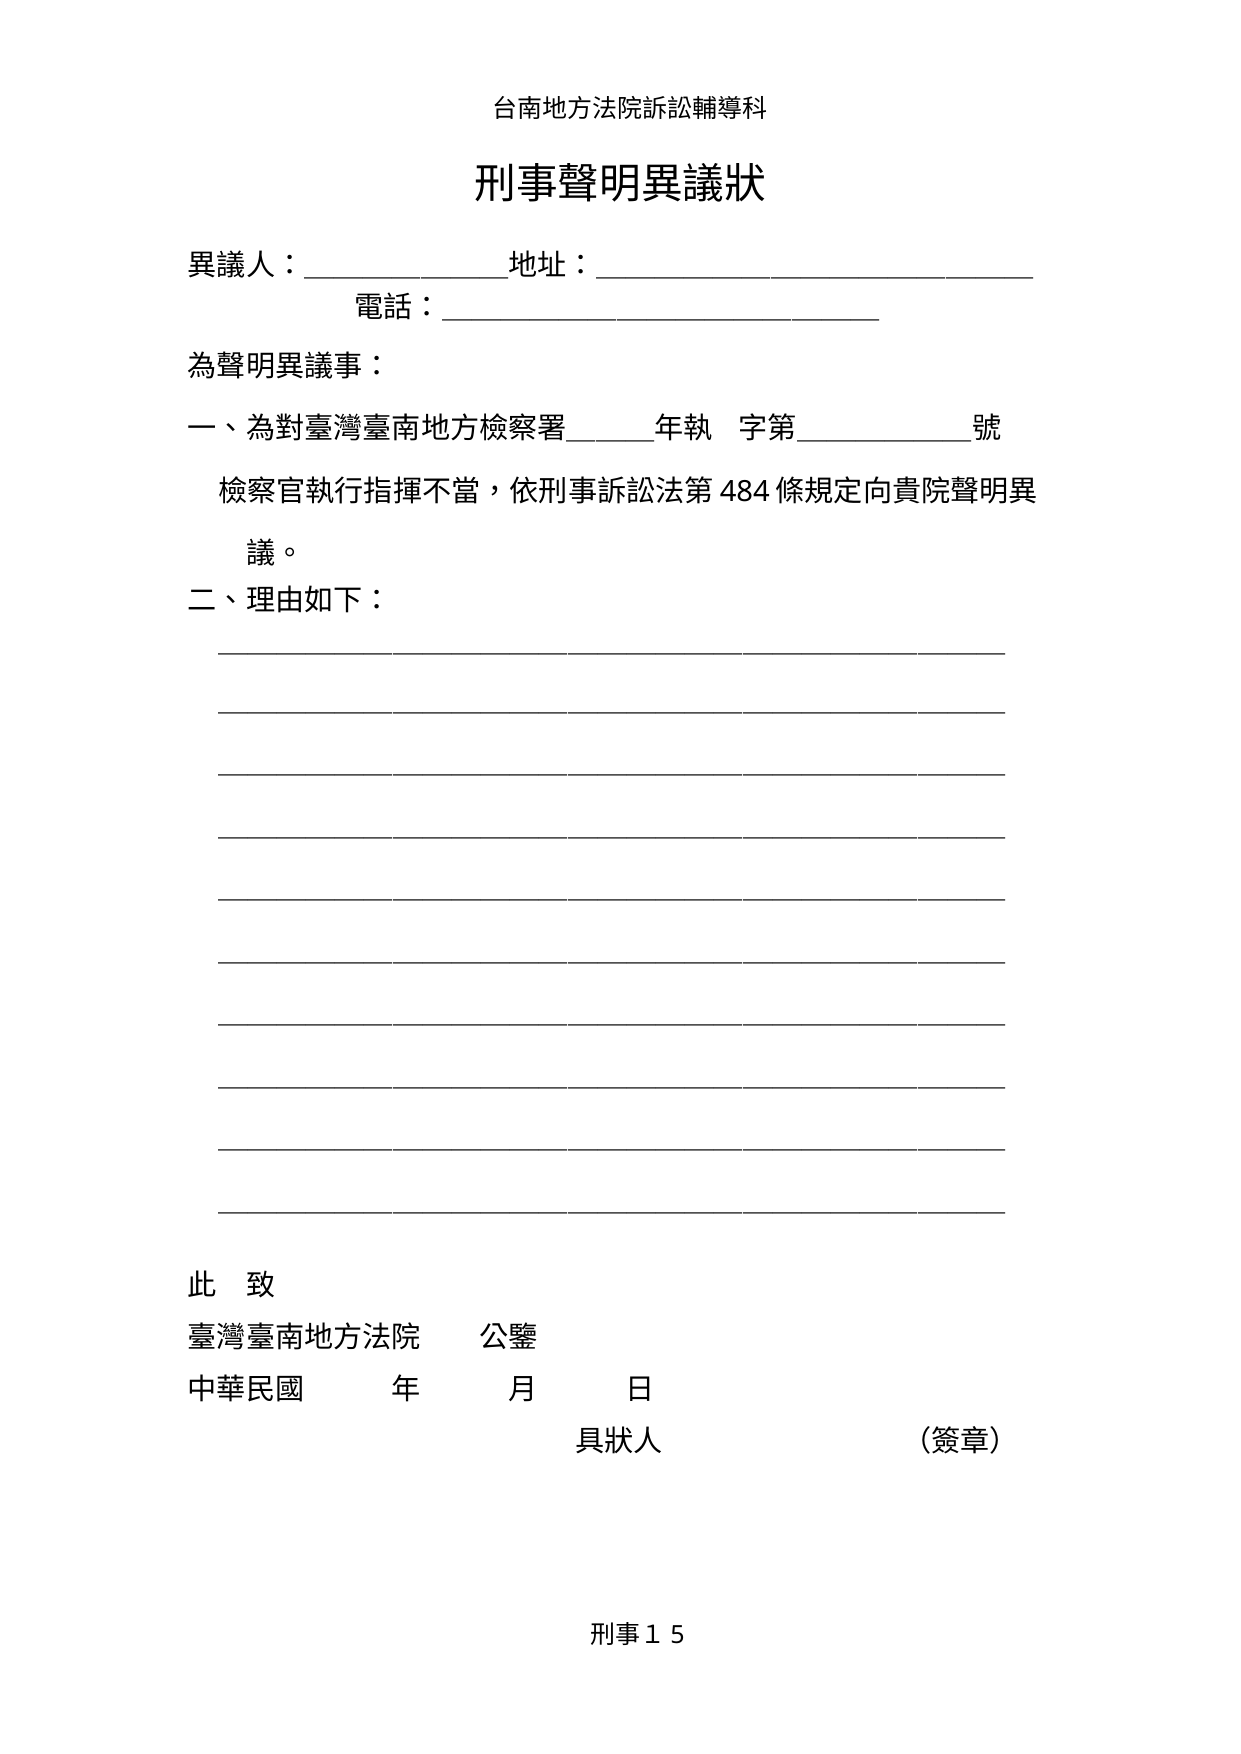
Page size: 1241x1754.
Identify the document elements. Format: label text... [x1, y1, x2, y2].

text ＿＿＿＿＿＿＿＿＿＿＿＿＿＿＿＿＿＿＿＿＿＿＿＿＿＿＿ [187, 618, 1053, 660]
text ＿＿＿＿＿＿＿＿＿＿＿＿＿＿＿＿＿＿＿＿＿＿＿＿＿＿＿ [187, 785, 1053, 848]
text ＿＿＿＿＿＿＿＿＿＿＿＿＿＿＿＿＿＿＿＿＿＿＿＿＿＿＿ [187, 1098, 1053, 1160]
text ＿＿＿＿＿＿＿＿＿＿＿＿＿＿＿＿＿＿＿＿＿＿＿＿＿＿＿ [187, 848, 1053, 910]
text 臺灣臺南地方法院 公鑒 [187, 1306, 1053, 1358]
text 此 致 [187, 1254, 1053, 1306]
text 異議人：＿＿＿＿＿＿＿地址：＿＿＿＿＿＿＿＿＿＿＿＿＿＿＿ [187, 242, 1053, 284]
text 中華民國 年 月 日 [187, 1358, 1053, 1410]
text ＿＿＿＿＿＿＿＿＿＿＿＿＿＿＿＿＿＿＿＿＿＿＿＿＿＿＿ [187, 1160, 1053, 1223]
text 刑事聲明異議狀 [187, 150, 1053, 210]
text 檢察官執行指揮不當，依刑事訴訟法第484條規定向貴院聲明異議。 [187, 451, 1053, 576]
text 一、為對臺灣臺南地方檢察署＿＿＿年執 字第＿＿＿＿＿＿號 [187, 389, 1053, 451]
text 具狀人 （簽章） [575, 1410, 1053, 1462]
text ＿＿＿＿＿＿＿＿＿＿＿＿＿＿＿＿＿＿＿＿＿＿＿＿＿＿＿ [187, 660, 1053, 723]
text 為聲明異議事： [187, 326, 1053, 389]
text ＿＿＿＿＿＿＿＿＿＿＿＿＿＿＿＿＿＿＿＿＿＿＿＿＿＿＿ [187, 1035, 1053, 1098]
text ＿＿＿＿＿＿＿＿＿＿＿＿＿＿＿＿＿＿＿＿＿＿＿＿＿＿＿ [187, 723, 1053, 785]
text 電話：＿＿＿＿＿＿＿＿＿＿＿＿＿＿＿ [187, 284, 1053, 326]
text ＿＿＿＿＿＿＿＿＿＿＿＿＿＿＿＿＿＿＿＿＿＿＿＿＿＿＿ [187, 973, 1053, 1035]
text 二、理由如下： [187, 576, 1053, 618]
text ＿＿＿＿＿＿＿＿＿＿＿＿＿＿＿＿＿＿＿＿＿＿＿＿＿＿＿ [187, 910, 1053, 973]
